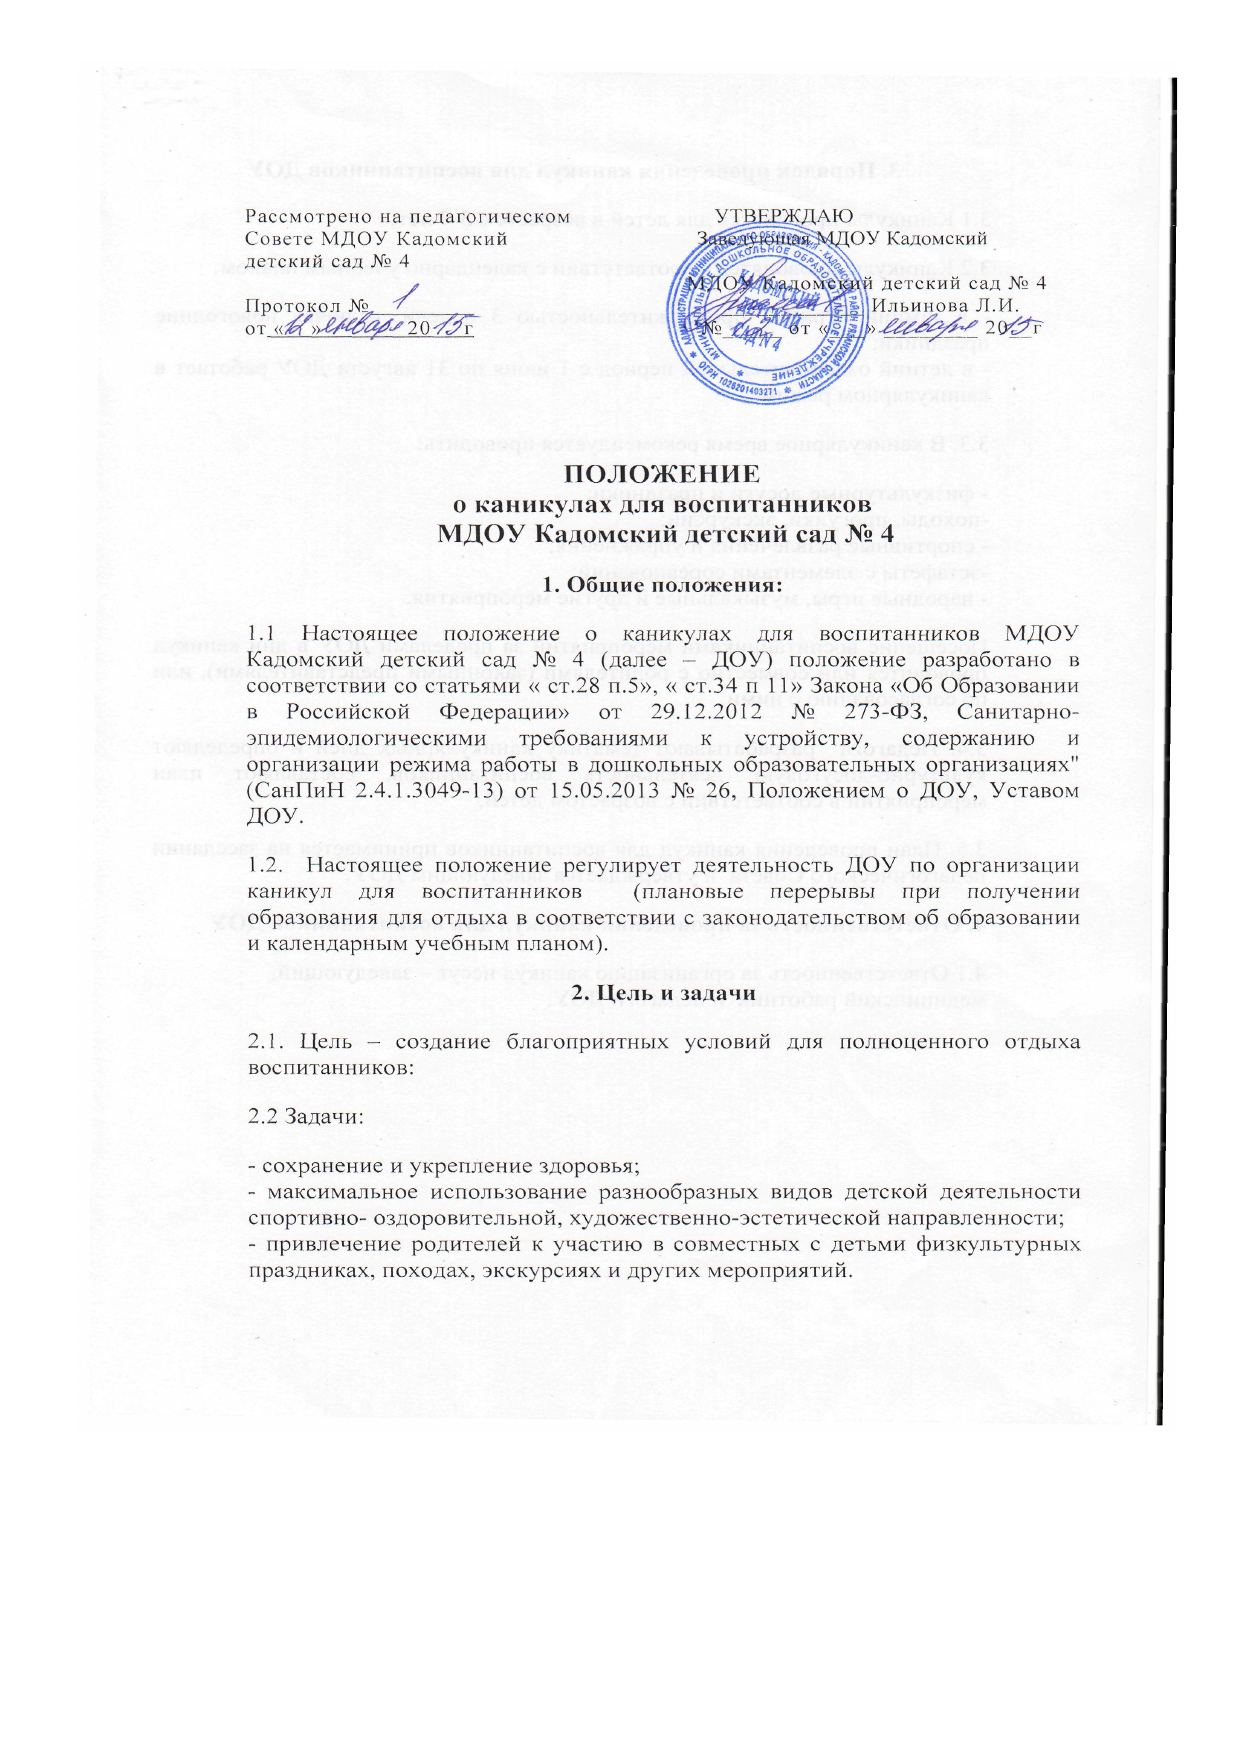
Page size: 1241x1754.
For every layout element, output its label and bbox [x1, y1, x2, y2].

picture [76, 60, 1178, 1432]
